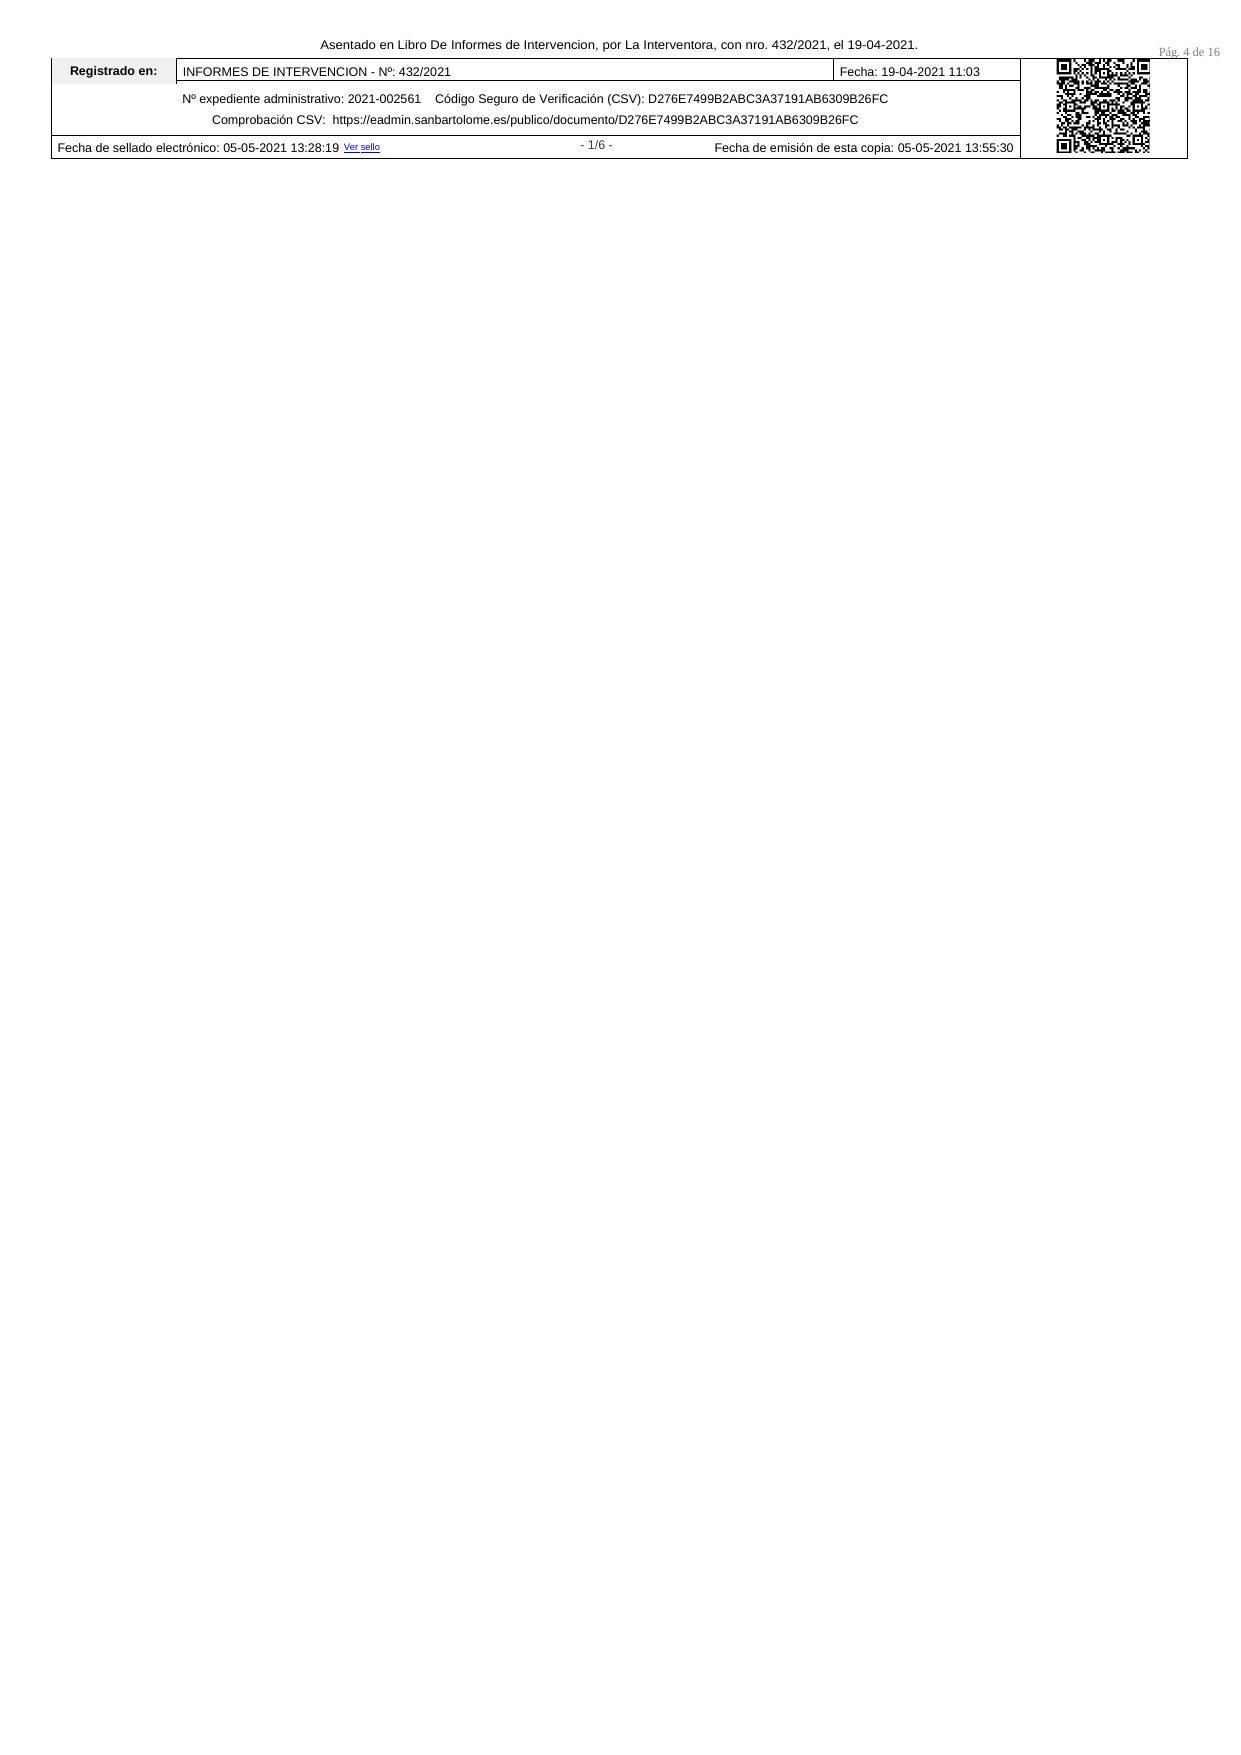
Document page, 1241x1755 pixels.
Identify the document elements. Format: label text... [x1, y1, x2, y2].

table_cell Nº expediente administrativo: 2021-002561 Código Seguro de Verificación (CSV): D276E7499B2ABC3A37191AB6309B26FC Comprobación CSV: https://eadmin.sanbartolome.es/publico/documento/D276E7499B2ABC3A37191AB6309B26FC [52, 81, 1020, 134]
table_cell Fecha de sellado electrónico: 05-05-2021 13:28:19 Ver sello - 1/6 - Fecha de emisión de esta copia: 05-05-2021 13:55:30 [52, 136, 1020, 158]
table_cell Fecha: 19-04-2021 11:03 [834, 59, 1020, 80]
table_cell INFORMES DE INTERVENCION - Nº: 432/2021 [177, 59, 833, 80]
table_header [1021, 59, 1187, 158]
table_cell Registrado en: [52, 61, 176, 80]
